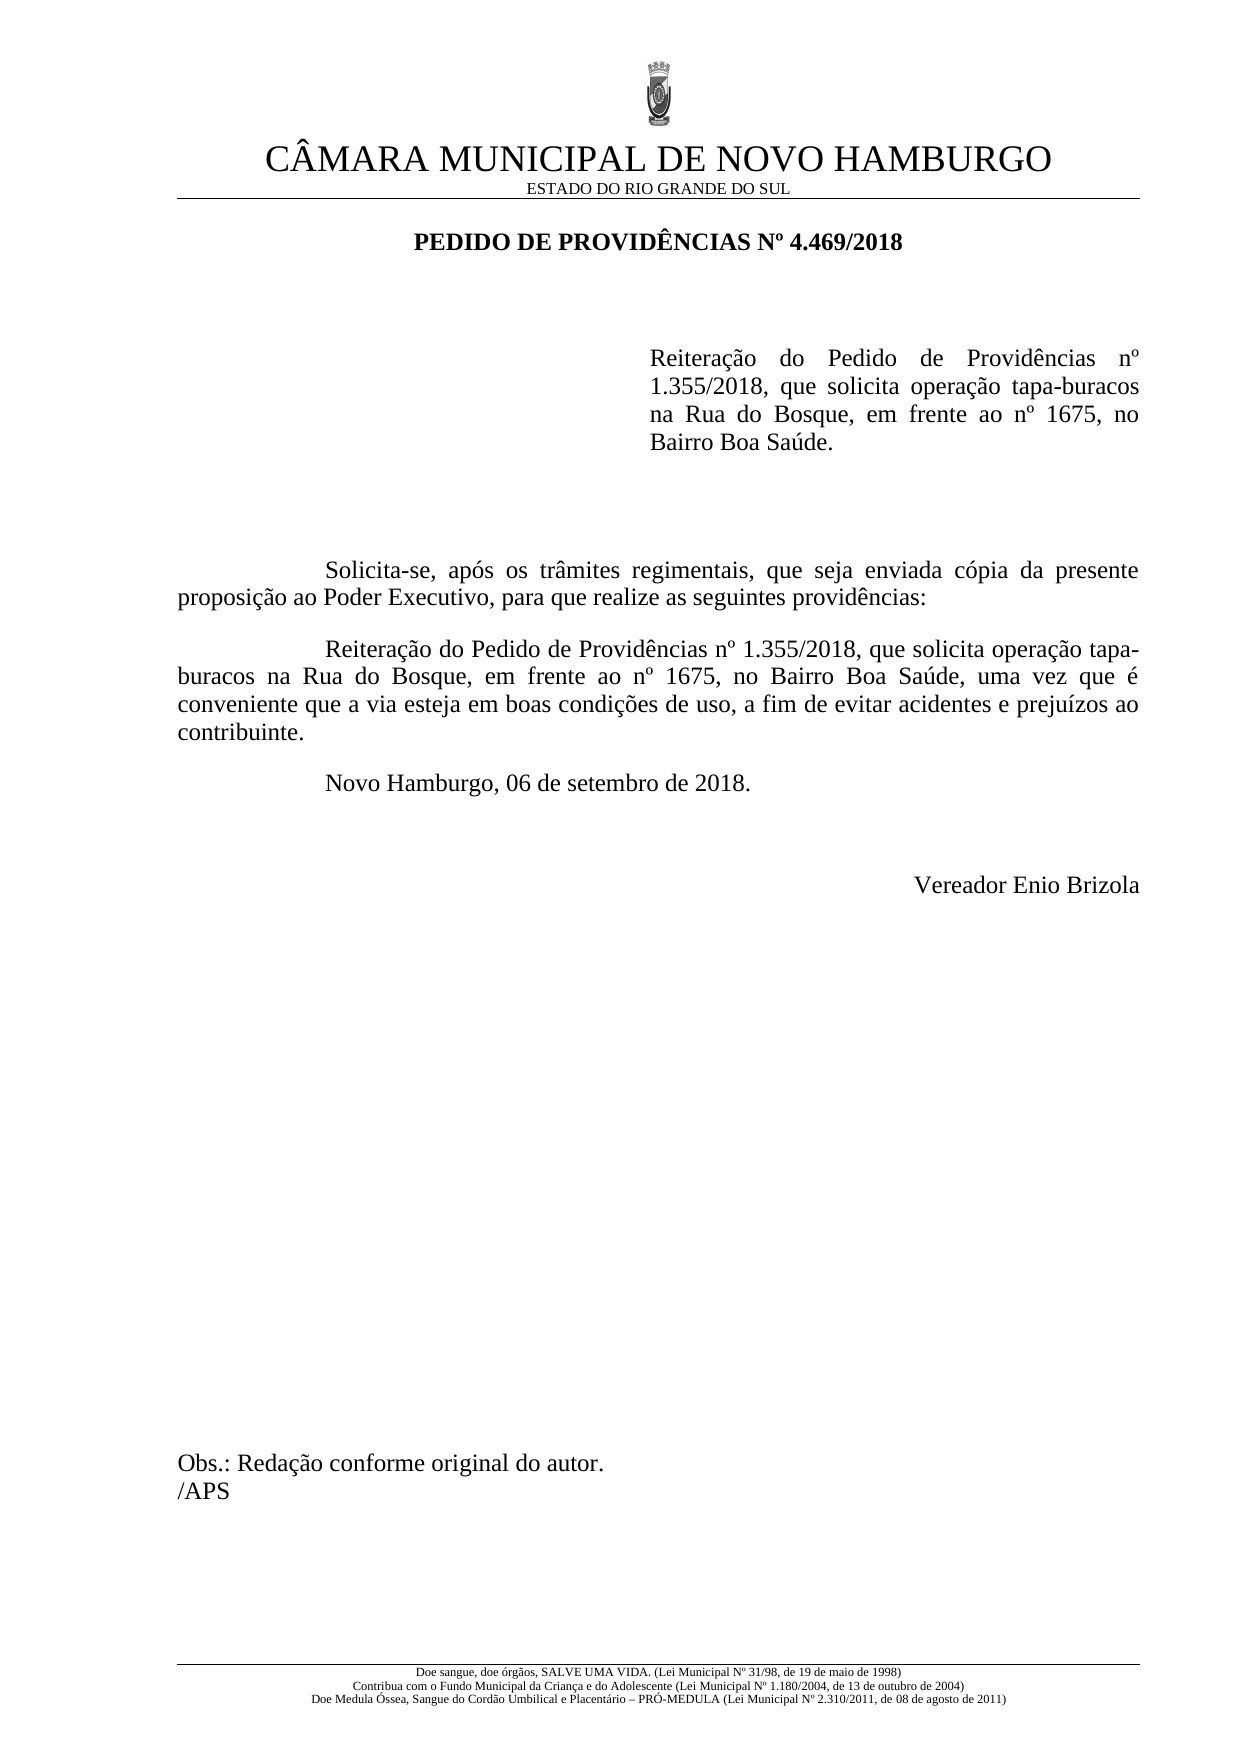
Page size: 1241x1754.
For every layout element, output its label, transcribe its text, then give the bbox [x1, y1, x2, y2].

text Novo Hamburgo, 06 de setembro de 2018. [177, 769, 1140, 797]
text PEDIDO DE PROVIDÊNCIAS Nº 4.469/2018 [177, 228, 1140, 256]
text Reiteração do Pedido de Providências nº 1.355/2018, que solicita operação tapa-buracos na Rua do Bosque, em frente ao nº 1675, no Bairro Boa Saúde. [649, 344, 1140, 455]
text Vereador Enio Brizola [177, 872, 1140, 899]
text Reiteração do Pedido de Providências nº 1.355/2018, que solicita operação tapa-buracos na Rua do Bosque, em frente ao nº 1675, no Bairro Boa Saúde, uma vez que é conveniente que a via esteja em boas condições de uso, a fim de evitar acidentes e prejuízos ao contribuinte. [177, 635, 1140, 746]
text Solicita-se, após os trâmites regimentais, que seja enviada cópia da presente proposição ao Poder Executivo, para que realize as seguintes providências: [177, 556, 1140, 611]
text /APS [177, 1477, 1140, 1505]
text Obs.: Redação conforme original do autor. [177, 1449, 1140, 1477]
